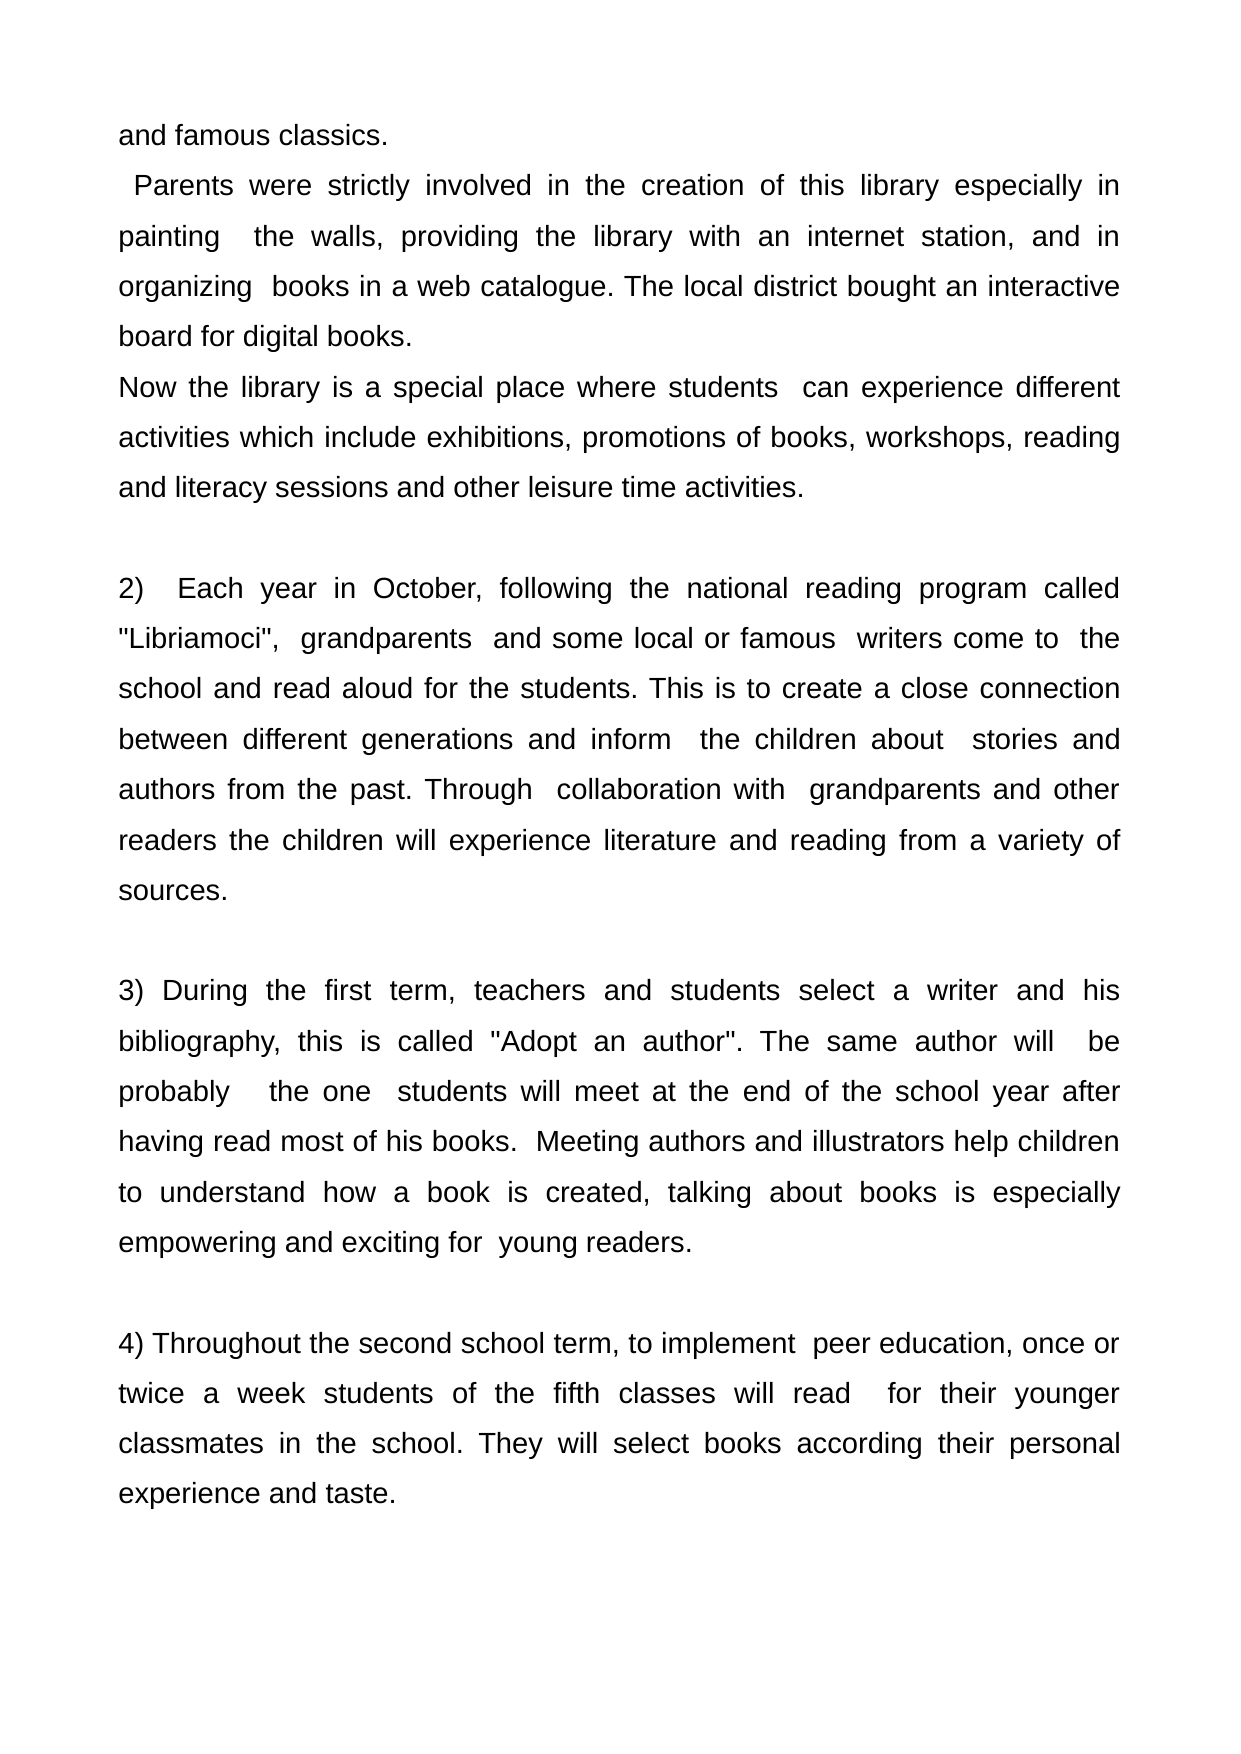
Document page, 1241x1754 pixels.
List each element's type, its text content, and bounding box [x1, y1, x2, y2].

text Parents were strictly involved in the creation of this library especially in painting the walls, providing the library with an internet station, and in organizing books in a web catalogue. The local district bought an interactive board for digital books. [118, 168, 1122, 353]
text 3) During the first term, teachers and students select a writer and his bibliography, this is called "Adopt an author". The same author will be probably the one students will meet at the end of the school year after having read most of his books. Meeting authors and illustrators help children to understand how a book is created, talking about books is especially empowering and exciting for young readers. [118, 973, 1122, 1258]
text 4) Throughout the second school term, to implement peer education, once or twice a week students of the fifth classes will read for their younger classmates in the school. They will select books according their personal experience and taste. [118, 1326, 1122, 1510]
text and famous classics. [118, 118, 1122, 152]
text Now the library is a special place where students can experience different activities which include exhibitions, promotions of books, workshops, reading and literacy sessions and other leisure time activities. [118, 370, 1122, 504]
text 2) Each year in October, following the national reading program called "Libriamoci", grandparents and some local or famous writers come to the school and read aloud for the students. This is to create a close connection between different generations and inform the children about stories and authors from the past. Through collaboration with grandparents and other readers the children will experience literature and reading from a variety of sources. [118, 571, 1122, 906]
